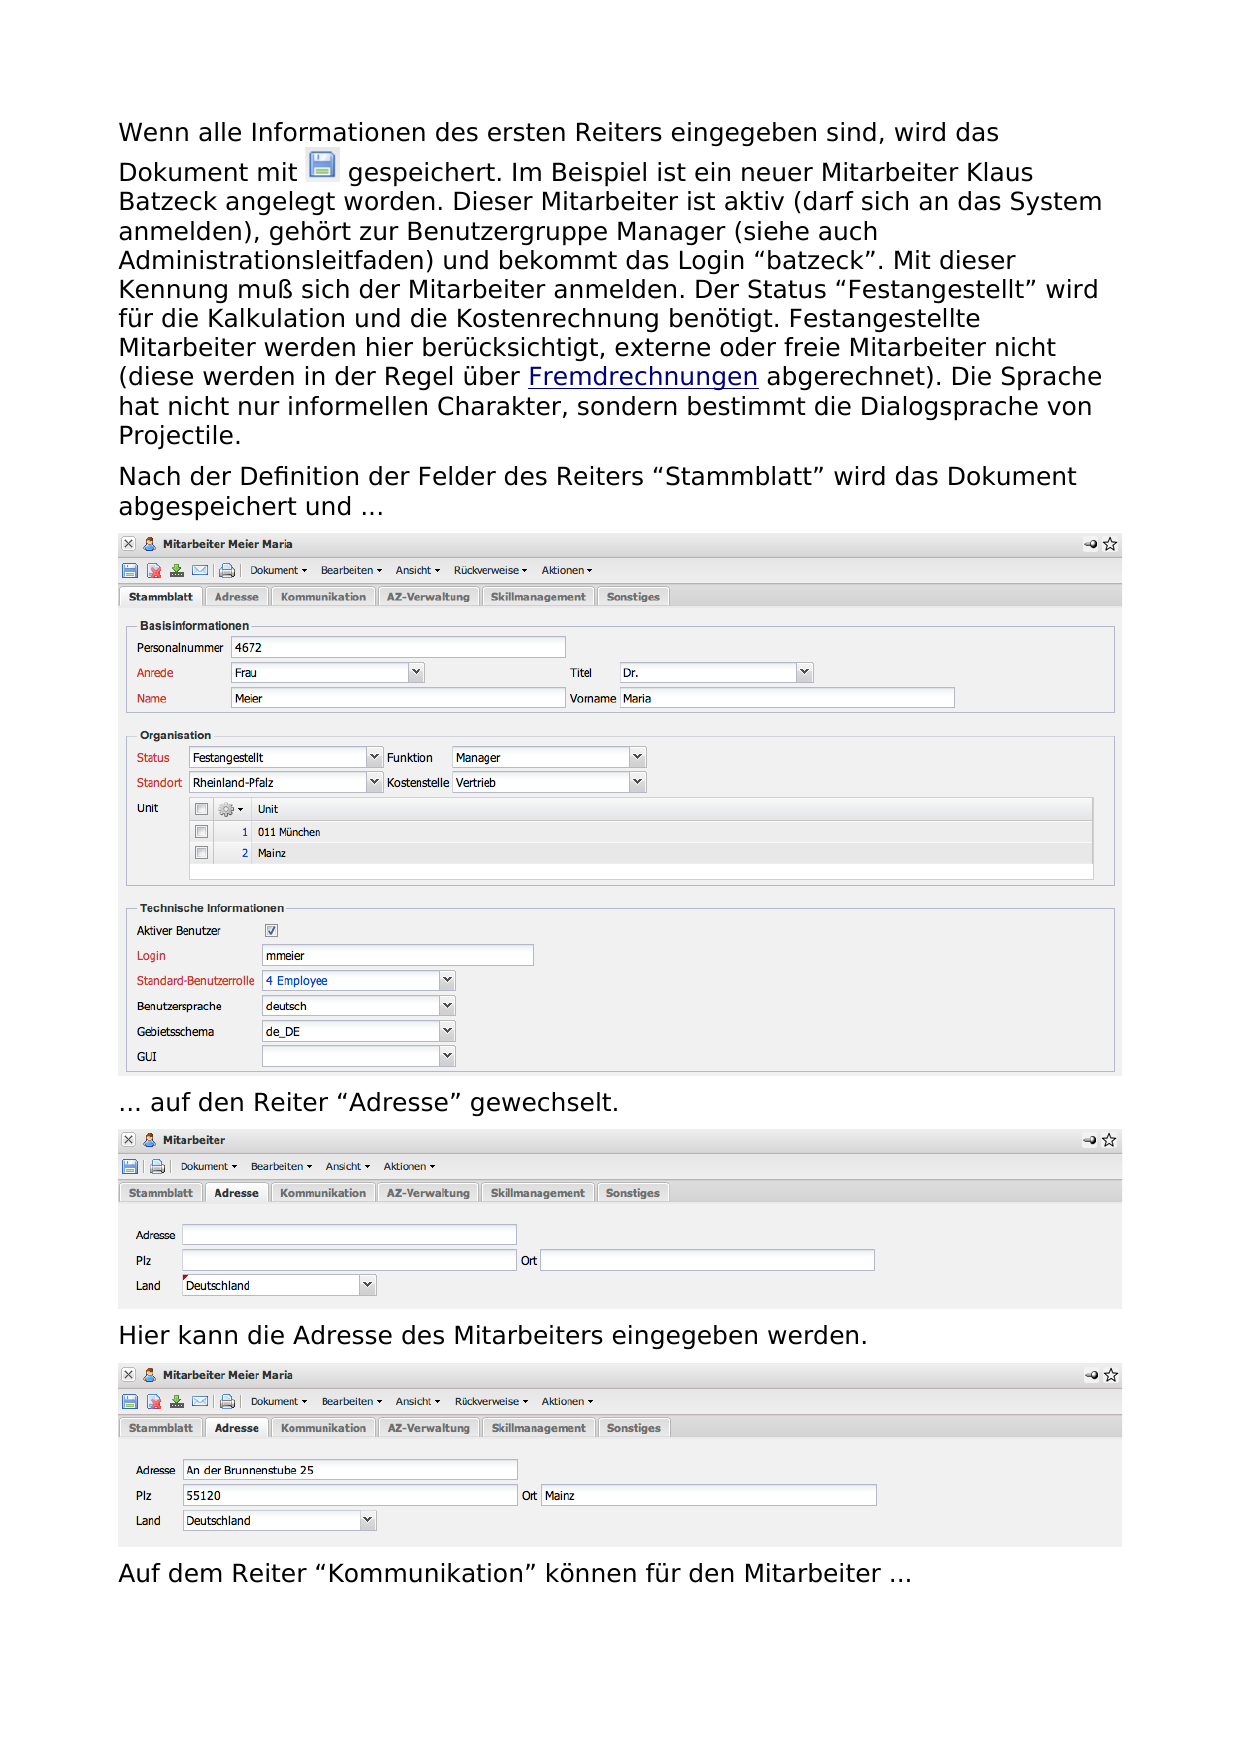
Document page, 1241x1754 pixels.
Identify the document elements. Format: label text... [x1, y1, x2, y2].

text Hier kann die Adresse des Mitarbeiters eingegeben werden. [118, 1322, 1122, 1351]
picture [305, 147, 340, 182]
picture [118, 1129, 1123, 1309]
picture [118, 1363, 1123, 1547]
text ... auf den Reiter “Adresse” gewechselt. [118, 1088, 1122, 1117]
text Wenn alle Informationen des ersten Reiters eingegeben sind, wird das Dokument mit gespeichert. Im Beispiel ist ein neuer Mitarbeiter Klaus Batzeck angelegt worden. Dieser Mitarbeiter ist aktiv (darf sich an das System anmelden), gehört zur Benutzergruppe Manager (siehe auch Administrationsleitfaden) und bekommt das Login “batzeck”. Mit dieser Kennung muß sich der Mitarbeiter anmelden. Der Status “Festangestellt” wird für die Kalkulation und die Kostenrechnung benötigt. Festangestellte Mitarbeiter werden hier berücksichtigt, externe oder freie Mitarbeiter nicht (diese werden in der Regel über Fremdrechnungen abgerechnet). Die Sprache hat nicht nur informellen Charakter, sondern bestimmt die Dialogsprache von Projectile. [118, 118, 1122, 450]
picture [118, 533, 1123, 1076]
text Nach der Definition der Felder des Reiters “Stammblatt” wird das Dokument abgespeichert und ... [118, 463, 1122, 521]
text Auf dem Reiter “Kommunikation” können für den Mitarbeiter ... [118, 1559, 1122, 1588]
